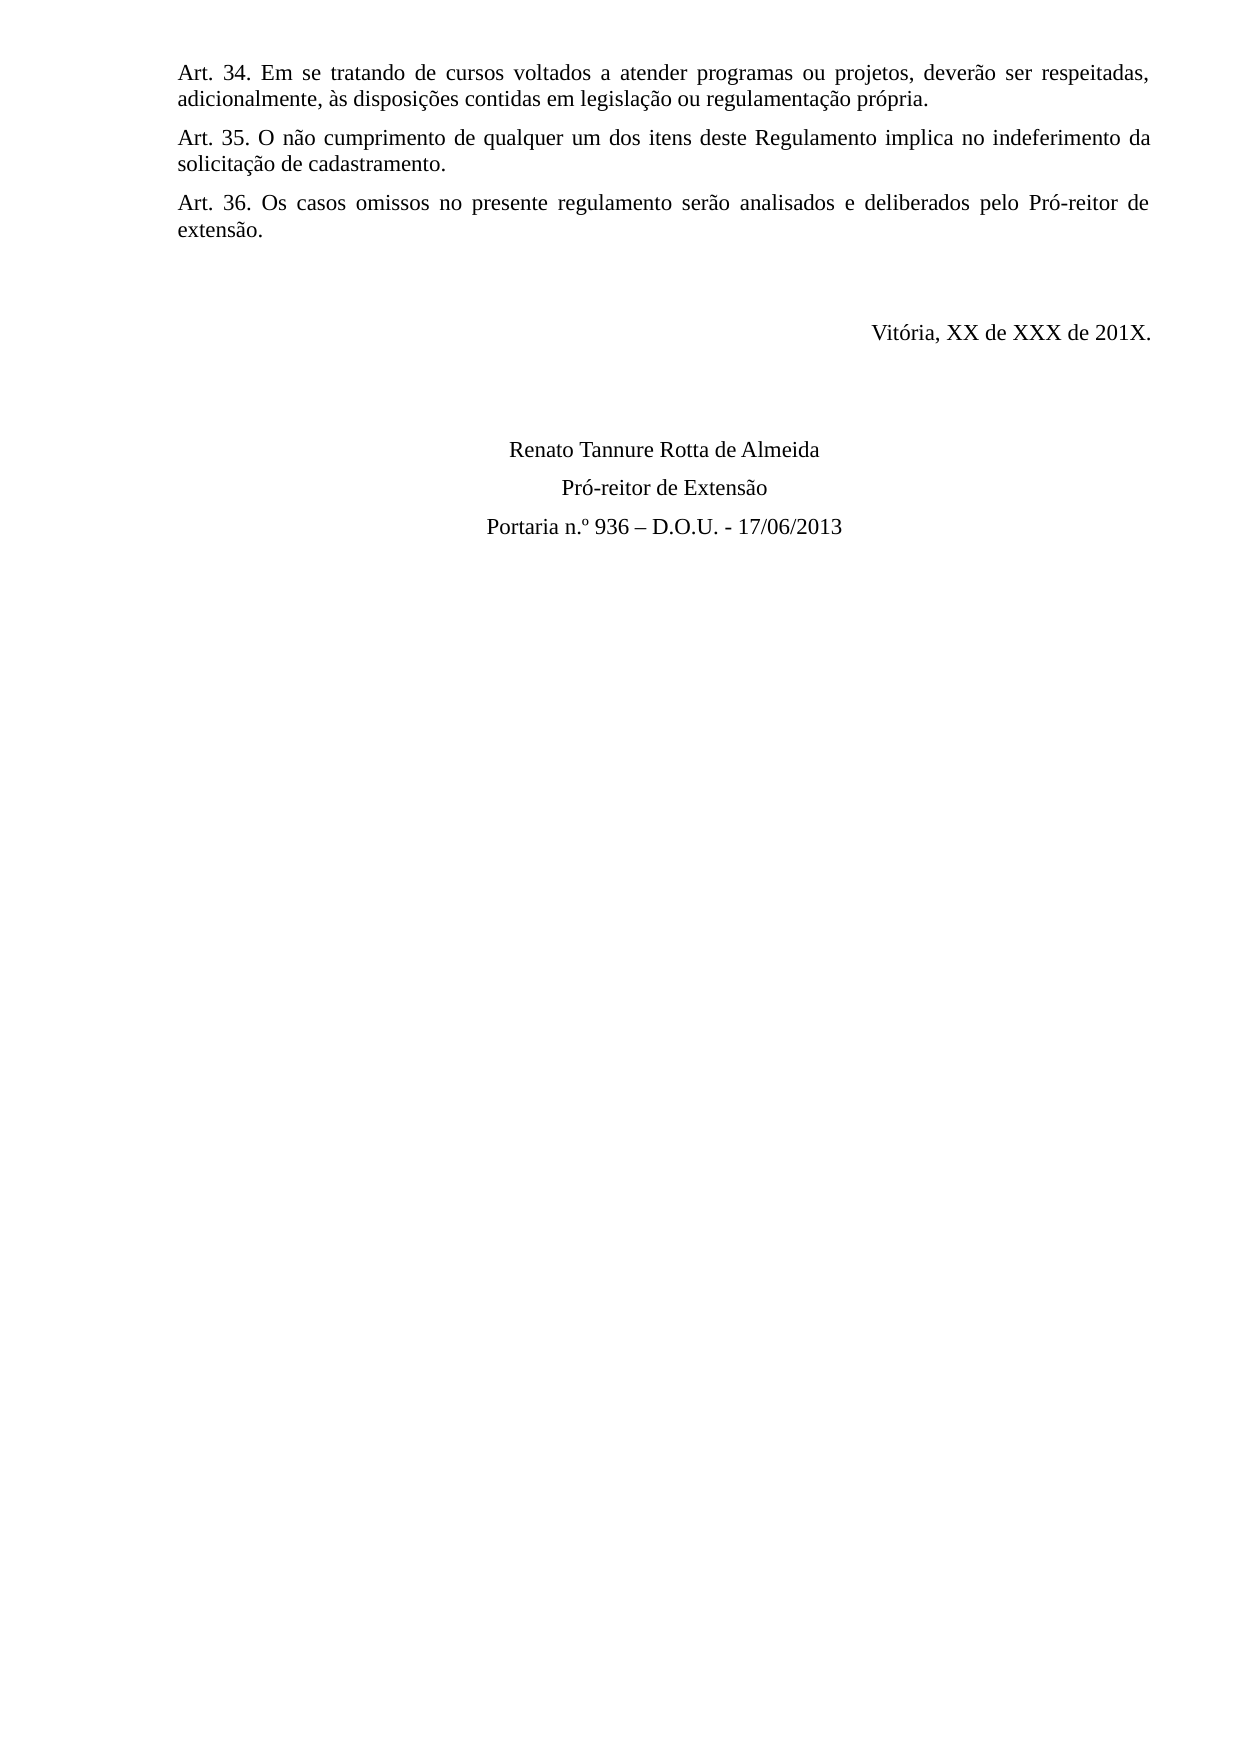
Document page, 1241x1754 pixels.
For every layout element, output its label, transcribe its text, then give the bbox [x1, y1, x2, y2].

text Renato Tannure Rotta de Almeida [177, 436, 1152, 462]
text Art. 35. O não cumprimento de qualquer um dos itens deste Regulamento implica no indeferimento da solicitação de cadastramento. [177, 124, 1152, 177]
text Pró-reitor de Extensão [177, 474, 1152, 501]
text Portaria n.º 936 – D.O.U. - 17/06/2013 [177, 513, 1152, 539]
text Vitória, XX de XXX de 201X. [177, 319, 1152, 346]
text Art. 34. Em se tratando de cursos voltados a atender programas ou projetos, deverão ser respeitadas, adicionalmente, às disposições contidas em legislação ou regulamentação própria. [177, 59, 1152, 112]
text Art. 36. Os casos omissos no presente regulamento serão analisados e deliberados pelo Pró-reitor de extensão. [177, 189, 1152, 242]
